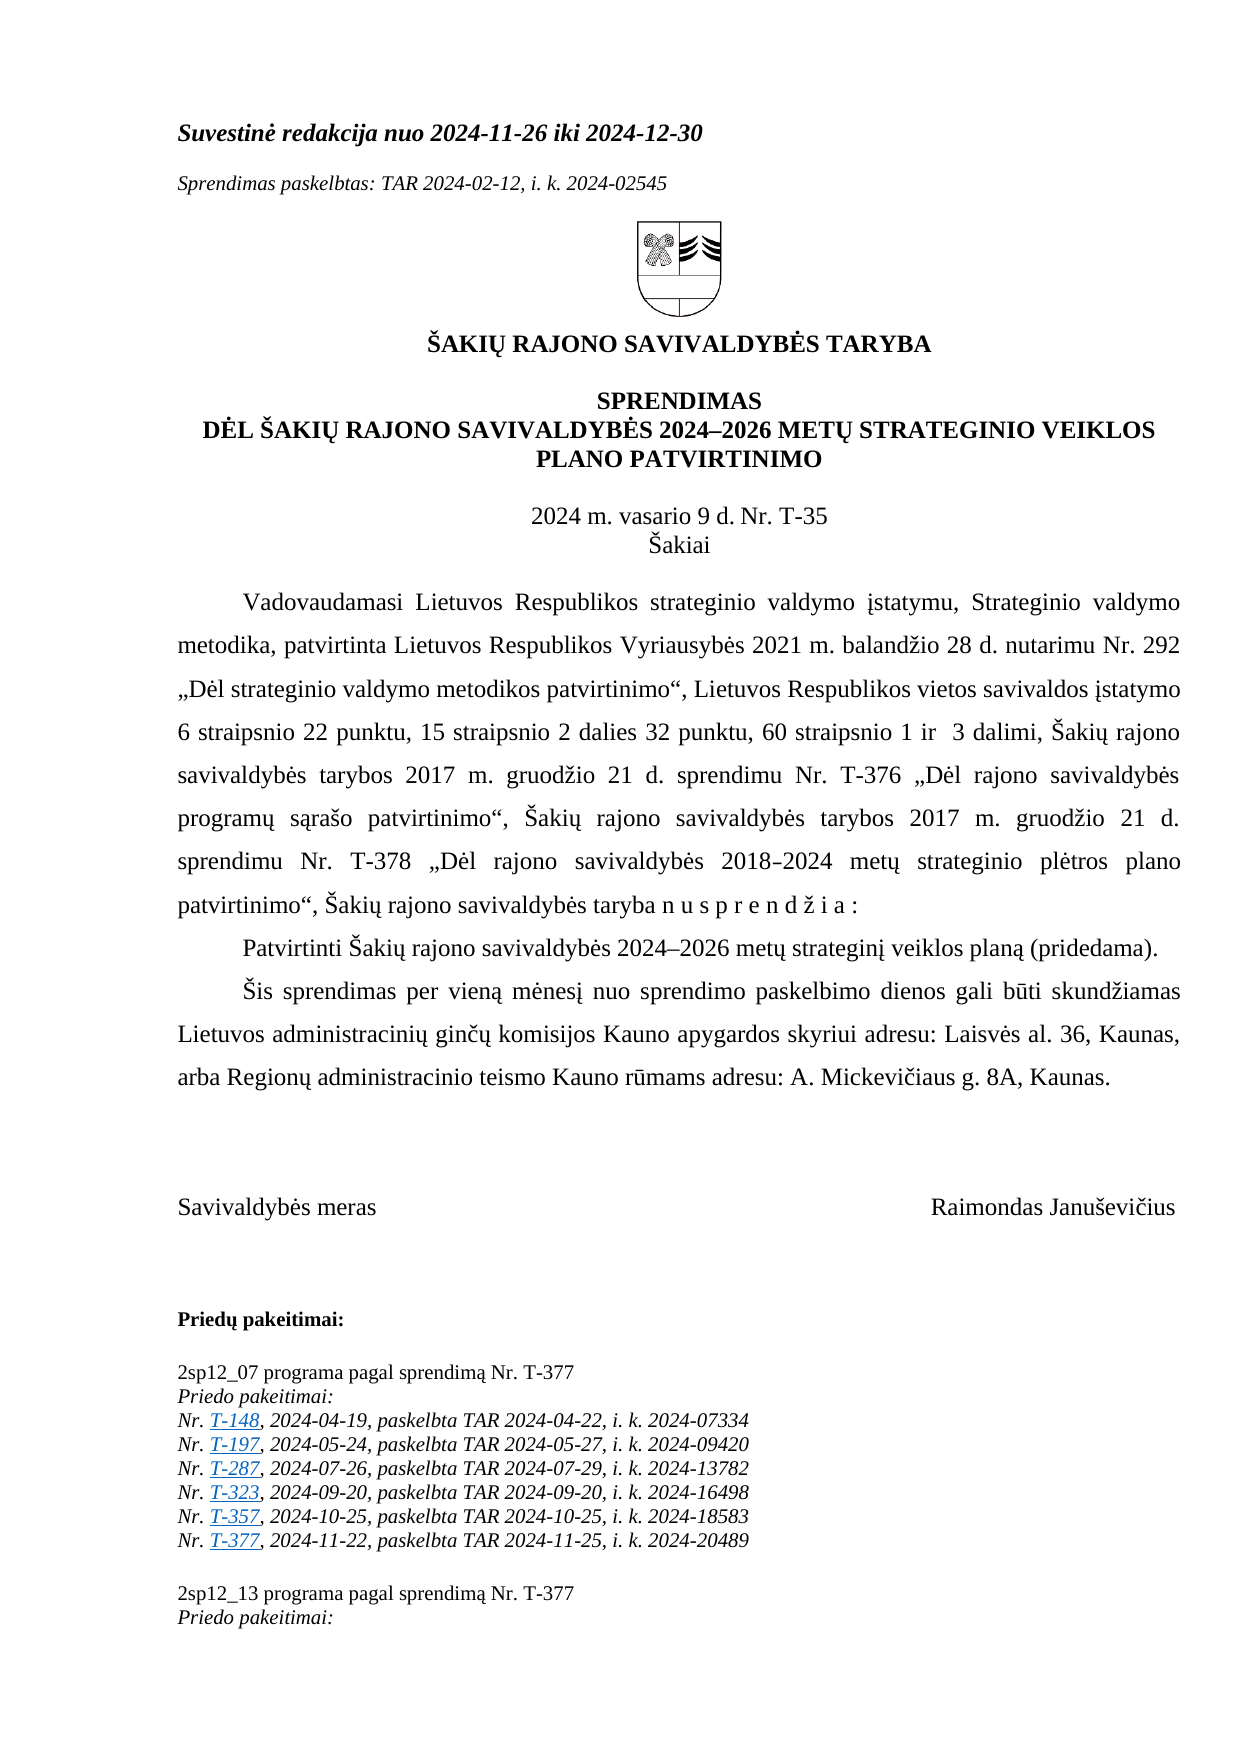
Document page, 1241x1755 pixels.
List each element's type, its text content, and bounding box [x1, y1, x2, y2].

text 2sp12_13 programa pagal sprendimą Nr. T-377 [177, 1581, 1181, 1605]
text Priedo pakeitimai: [177, 1384, 1181, 1408]
text Nr. T-287, 2024-07-26, paskelbta TAR 2024-07-29, i. k. 2024-13782 [177, 1456, 1181, 1480]
text Nr. T-377, 2024-11-22, paskelbta TAR 2024-11-25, i. k. 2024-20489 [177, 1528, 1181, 1552]
subtitle SPRENDIMAS [177, 386, 1181, 415]
text Sprendimas paskelbtas: TAR 2024-02-12, i. k. 2024-02545 [177, 171, 1181, 195]
text Vadovaudamasi Lietuvos Respublikos strateginio valdymo įstatymu, Strateginio valdymo metodika, patvirtinta Lietuvos Respublikos Vyriausybės 2021 m. balandžio 28 d. nutarimu Nr. 292 „Dėl strateginio valdymo metodikos patvirtinimo“, Lietuvos Respublikos vietos savivaldos įstatymo 6 straipsnio 22 punktu, 15 straipsnio 2 dalies 32 punktu, 60 straipsnio 1 ir 3 dalimi, Šakių rajono savivaldybės tarybos 2017 m. gruodžio 21 d. sprendimu Nr. T-376 „Dėl rajono savivaldybės programų sąrašo patvirtinimo“, Šakių rajono savivaldybės tarybos 2017 m. gruodžio 21 d. sprendimu Nr. T-378 „Dėl rajono savivaldybės 2018–2024 metų strateginio plėtros plano patvirtinimo“, Šakių rajono savivaldybės taryba nusprendžia: [177, 587, 1181, 919]
text Šakiai [177, 530, 1181, 559]
text Šis sprendimas per vieną mėnesį nuo sprendimo paskelbimo dienos gali būti skundžiamas Lietuvos administracinių ginčų komisijos Kauno apygardos skyriui adresu: Laisvės al. 36, Kaunas, arba Regionų administracinio teismo Kauno rūmams adresu: A. Mickevičiaus g. 8A, Kaunas. [177, 976, 1181, 1091]
text Nr. T-323, 2024-09-20, paskelbta TAR 2024-09-20, i. k. 2024-16498 [177, 1480, 1181, 1504]
text DĖL ŠAKIŲ RAJONO SAVIVALDYBĖS 2024–2026 METŲ STRATEGINIO VEIKLOS PLANO PATVIRTINIMO [177, 415, 1181, 472]
text Priedo pakeitimai: [177, 1605, 1181, 1629]
text ŠAKIŲ RAJONO SAVIVALDYBĖS TARYBA [177, 329, 1181, 357]
text Savivaldybės meras Raimondas Januševičius [177, 1192, 1181, 1221]
text Suvestinė redakcija nuo 2024-11-26 iki 2024-12-30 [177, 118, 1181, 147]
text Nr. T-148, 2024-04-19, paskelbta TAR 2024-04-22, i. k. 2024-07334 [177, 1408, 1181, 1432]
text 2sp12_07 programa pagal sprendimą Nr. T-377 [177, 1360, 1181, 1384]
text Patvirtinti Šakių rajono savivaldybės 2024–2026 metų strateginį veiklos planą (pridedama). [177, 933, 1181, 962]
text Nr. T-197, 2024-05-24, paskelbta TAR 2024-05-27, i. k. 2024-09420 [177, 1432, 1181, 1456]
text Nr. T-357, 2024-10-25, paskelbta TAR 2024-10-25, i. k. 2024-18583 [177, 1504, 1181, 1528]
text Priedų pakeitimai: [177, 1307, 1181, 1331]
text 2024 m. vasario 9 d. Nr. T-35 [177, 501, 1181, 530]
